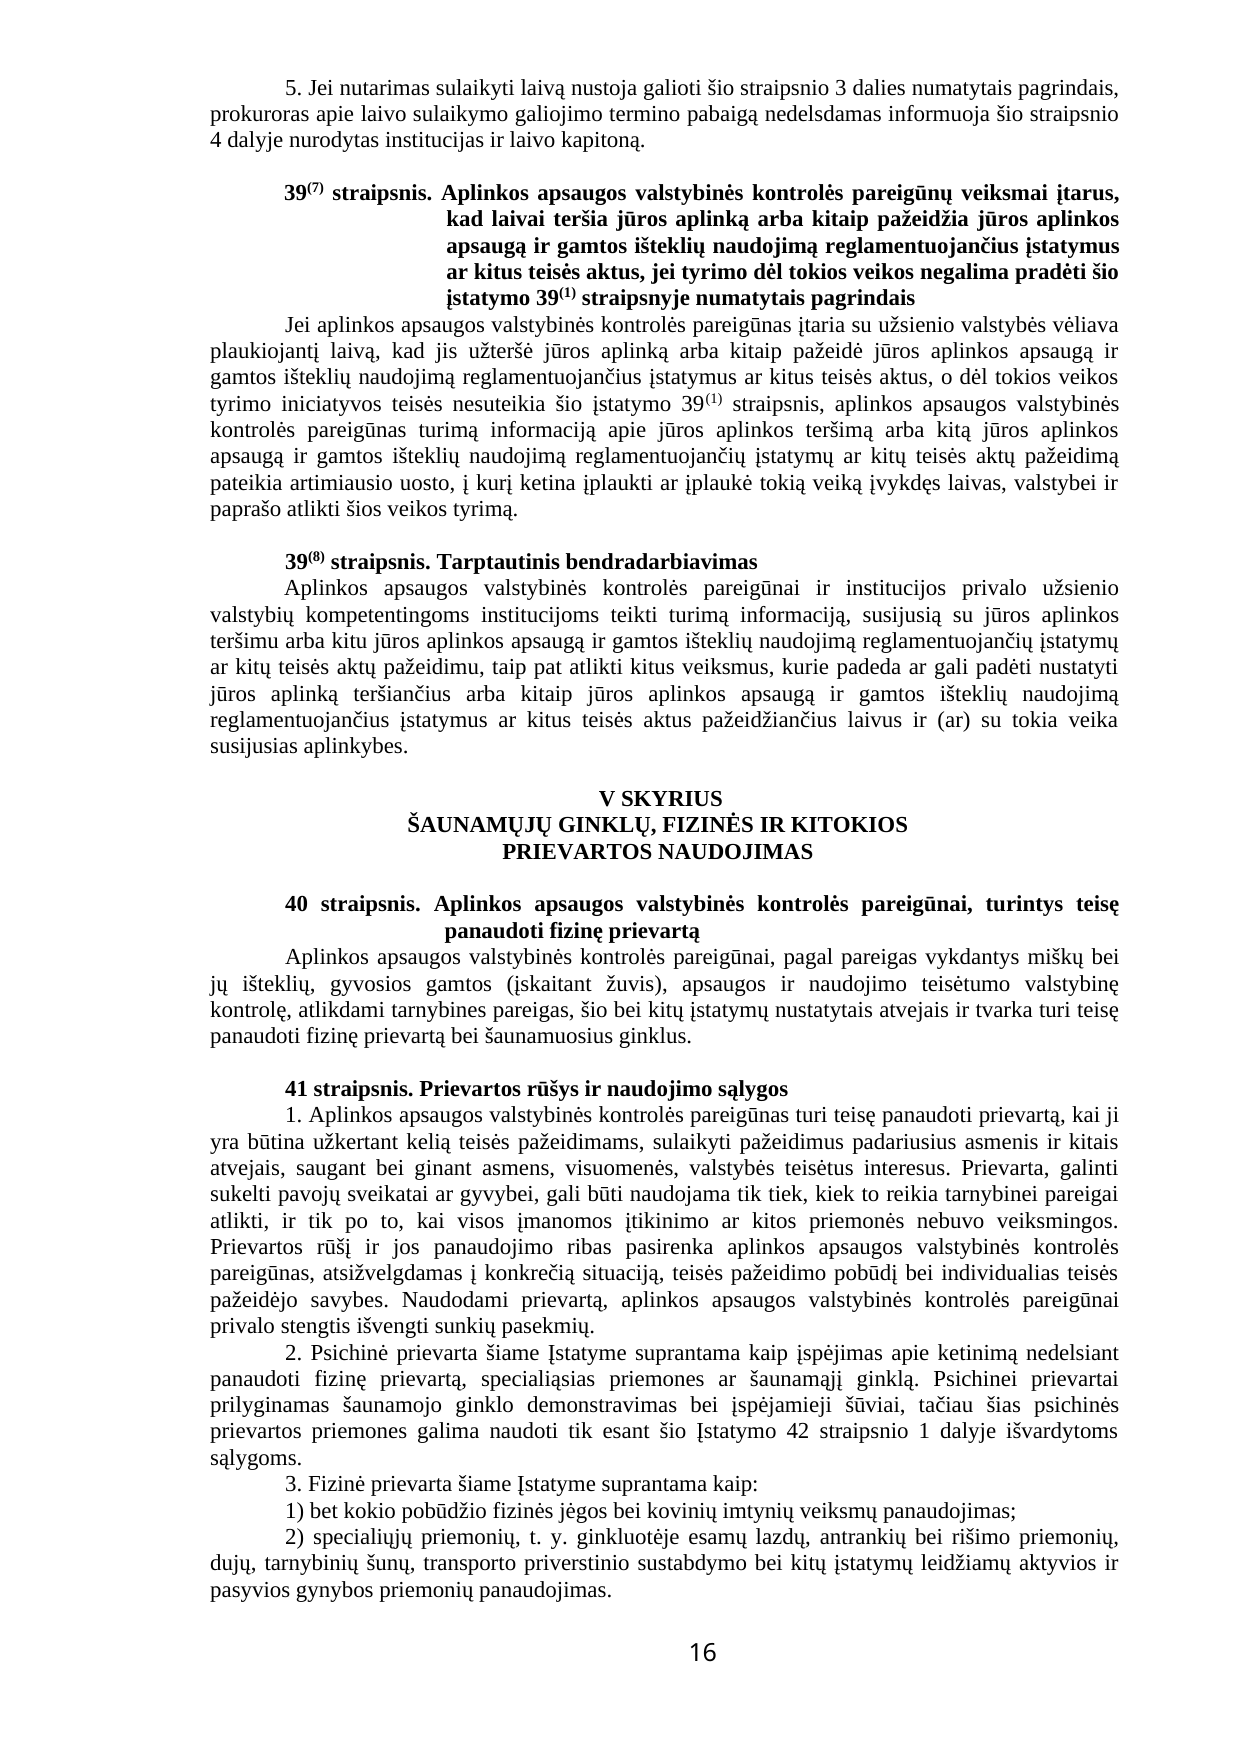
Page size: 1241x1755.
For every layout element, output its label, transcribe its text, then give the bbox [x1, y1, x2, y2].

text Aplinkos apsaugos valstybinės kontrolės pareigūnai, pagal pareigas vykdantys miškų bei jų išteklių, gyvosios gamtos (įskaitant žuvis), apsaugos ir naudojimo teisėtumo valstybinę kontrolę, atlikdami tarnybines pareigas, šio bei kitų įstatymų nustatytais atvejais ir tvarka turi teisę panaudoti fizinę prievartą bei šaunamuosius ginklus. [210, 943, 1120, 1049]
text Jei aplinkos apsaugos valstybinės kontrolės pareigūnas įtaria su užsienio valstybės vėliava plaukiojantį laivą, kad jis užteršė jūros aplinką arba kitaip pažeidė jūros aplinkos apsaugą ir gamtos išteklių naudojimą reglamentuojančius įstatymus ar kitus teisės aktus, o dėl tokios veikos tyrimo iniciatyvos teisės nesuteikia šio įstatymo 39(1) straipsnis, aplinkos apsaugos valstybinės kontrolės pareigūnas turimą informaciją apie jūros aplinkos teršimą arba kitą jūros aplinkos apsaugą ir gamtos išteklių naudojimą reglamentuojančių įstatymų ar kitų teisės aktų pažeidimą pateikia artimiausio uosto, į kurį ketina įplaukti ar įplaukė tokią veiką įvykdęs laivas, valstybei ir paprašo atlikti šios veikos tyrimą. [210, 311, 1120, 522]
text 2. Psichinė prievarta šiame Įstatyme suprantama kaip įspėjimas apie ketinimą nedelsiant panaudoti fizinę prievartą, specialiąsias priemones ar šaunamąjį ginklą. Psichinei prievartai prilyginamas šaunamojo ginklo demonstravimas bei įspėjamieji šūviai, tačiau šias psichinės prievartos priemones galima naudoti tik esant šio Įstatymo 42 straipsnio 1 dalyje išvardytoms sąlygoms. [210, 1338, 1120, 1470]
text 1. Aplinkos apsaugos valstybinės kontrolės pareigūnas turi teisę panaudoti prievartą, kai ji yra būtina užkertant kelią teisės pažeidimams, sulaikyti pažeidimus padariusius asmenis ir kitais atvejais, saugant bei ginant asmens, visuomenės, valstybės teisėtus interesus. Prievarta, galinti sukelti pavojų sveikatai ar gyvybei, gali būti naudojama tik tiek, kiek to reikia tarnybinei pareigai atlikti, ir tik po to, kai visos įmanomos įtikinimo ar kitos priemonės nebuvo veiksmingos. Prievartos rūšį ir jos panaudojimo ribas pasirenka aplinkos apsaugos valstybinės kontrolės pareigūnas, atsižvelgdamas į konkrečią situaciją, teisės pažeidimo pobūdį bei individualias teisės pažeidėjo savybes. Naudodami prievartą, aplinkos apsaugos valstybinės kontrolės pareigūnai privalo stengtis išvengti sunkių pasekmių. [210, 1101, 1120, 1338]
text PRIEVARTOS NAUDOJIMAS [201, 838, 1120, 864]
text 1) bet kokio pobūdžio fizinės jėgos bei kovinių imtynių veiksmų panaudojimas; [210, 1497, 1120, 1523]
text 41 straipsnis. Prievartos rūšys ir naudojimo sąlygos [210, 1075, 1120, 1101]
text 40 straipsnis. Aplinkos apsaugos valstybinės kontrolės pareigūnai, turintys teisę panaudoti fizinę prievartą [285, 891, 1120, 943]
text 2) specialiųjų priemonių, t. y. ginkluotėje esamų lazdų, antrankių bei rišimo priemonių, dujų, tarnybinių šunų, transporto priverstinio sustabdymo bei kitų įstatymų leidžiamų aktyvios ir pasyvios gynybos priemonių panaudojimas. [210, 1523, 1120, 1602]
text Aplinkos apsaugos valstybinės kontrolės pareigūnai ir institucijos privalo užsienio valstybių kompetentingoms institucijoms teikti turimą informaciją, susijusią su jūros aplinkos teršimu arba kitu jūros aplinkos apsaugą ir gamtos išteklių naudojimą reglamentuojančių įstatymų ar kitų teisės aktų pažeidimu, taip pat atlikti kitus veiksmus, kurie padeda ar gali padėti nustatyti jūros aplinką teršiančius arba kitaip jūros aplinkos apsaugą ir gamtos išteklių naudojimą reglamentuojančius įstatymus ar kitus teisės aktus pažeidžiančius laivus ir (ar) su tokia veika susijusias aplinkybes. [210, 574, 1120, 759]
text 5. Jei nutarimas sulaikyti laivą nustoja galioti šio straipsnio 3 dalies numatytais pagrindais, prokuroras apie laivo sulaikymo galiojimo termino pabaigą nedelsdamas informuoja šio straipsnio 4 dalyje nurodytas institucijas ir laivo kapitoną. [210, 73, 1120, 153]
text 39(7) straipsnis. Aplinkos apsaugos valstybinės kontrolės pareigūnų veiksmai įtarus, kad laivai teršia jūros aplinką arba kitaip pažeidžia jūros aplinkos apsaugą ir gamtos išteklių naudojimą reglamentuojančius įstatymus ar kitus teisės aktus, jei tyrimo dėl tokios veikos negalima pradėti šio įstatymo 39(1) straipsnyje numatytais pagrindais [284, 179, 1120, 311]
text 3. Fizinė prievarta šiame Įstatyme suprantama kaip: [210, 1470, 1120, 1497]
text 39(8) straipsnis. Tarptautinis bendradarbiavimas [210, 548, 1120, 574]
text V SKYRIUS [201, 785, 1120, 811]
text ŠAUNAMŲJŲ GINKLŲ, FIZINĖS IR KITOKIOS [201, 811, 1120, 838]
